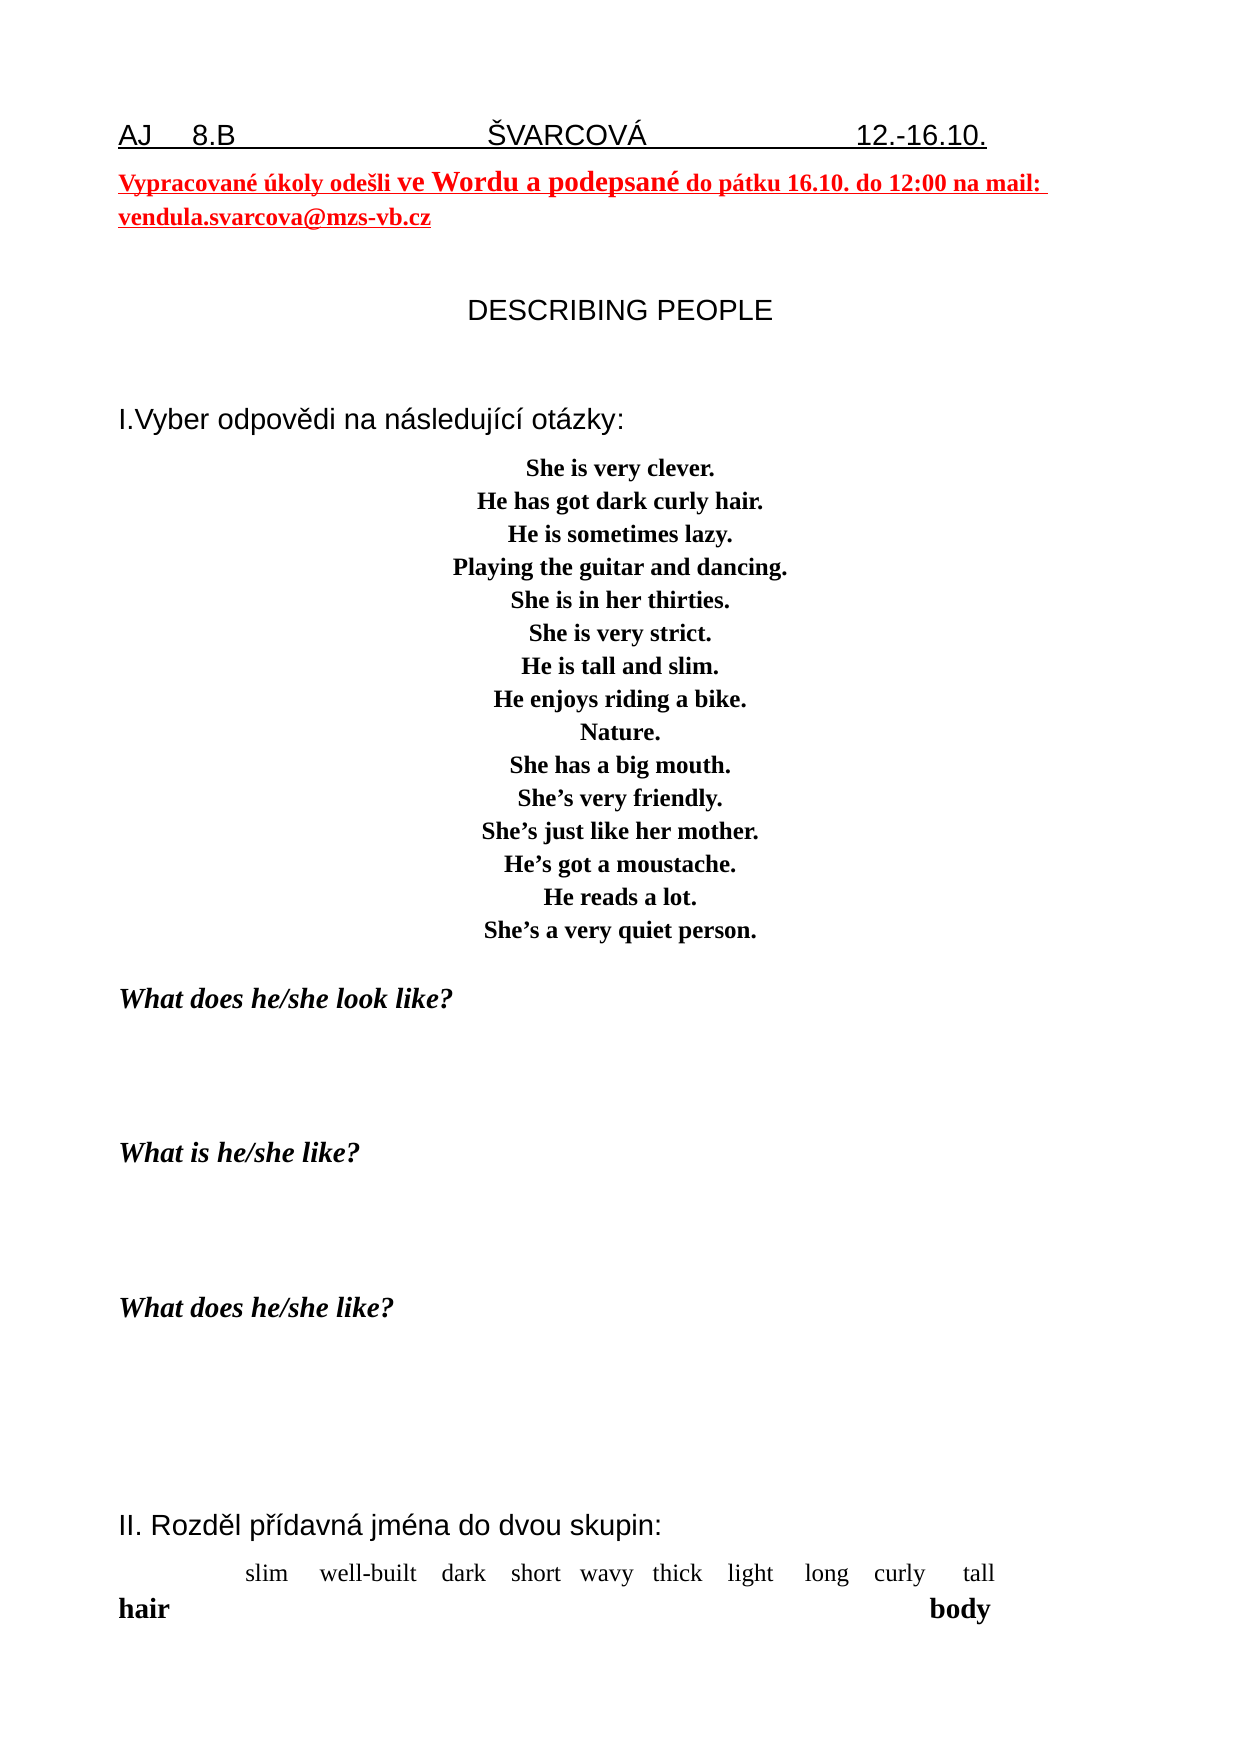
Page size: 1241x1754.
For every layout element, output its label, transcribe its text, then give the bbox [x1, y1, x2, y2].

text Vypracované úkoly odešli ve Wordu a podepsané do pátku 16.10. do 12:00 na mail: vendula.svarcova@mzs-vb.cz [118, 164, 1122, 231]
text What does he/she look like? [118, 981, 1122, 1015]
text He’s got a moustache. [118, 849, 1122, 878]
text She’s just like her mother. [118, 816, 1122, 845]
subtitle II. Rozděl přídavná jména do dvou skupin: [118, 1507, 1122, 1541]
text He reads a lot. [118, 882, 1122, 911]
text He is tall and slim. [118, 651, 1122, 680]
text She is very strict. [118, 618, 1122, 647]
text She has a big mouth. [118, 750, 1122, 779]
text He is sometimes lazy. [118, 519, 1122, 548]
text What is he/she like? [118, 1136, 1122, 1169]
text Nature. [118, 717, 1122, 746]
subtitle I.Vyber odpovědi na následující otázky: [118, 402, 1122, 436]
text What does he/she like? [118, 1290, 1122, 1323]
subtitle DESCRIBING PEOPLE [118, 293, 1122, 327]
text She’s very friendly. [118, 783, 1122, 812]
text He enjoys riding a bike. [118, 684, 1122, 713]
subtitle AJ 8.B ŠVARCOVÁ 12.-16.10. [118, 118, 1122, 152]
text He has got dark curly hair. [118, 486, 1122, 515]
text She is very clever. [118, 453, 1122, 482]
text slim well-built dark short wavy thick light long curly tall [118, 1558, 1122, 1587]
text She is in her thirties. [118, 585, 1122, 614]
text Playing the guitar and dancing. [118, 552, 1122, 581]
text hair body [118, 1592, 1122, 1625]
text She’s a very quiet person. [118, 915, 1122, 944]
